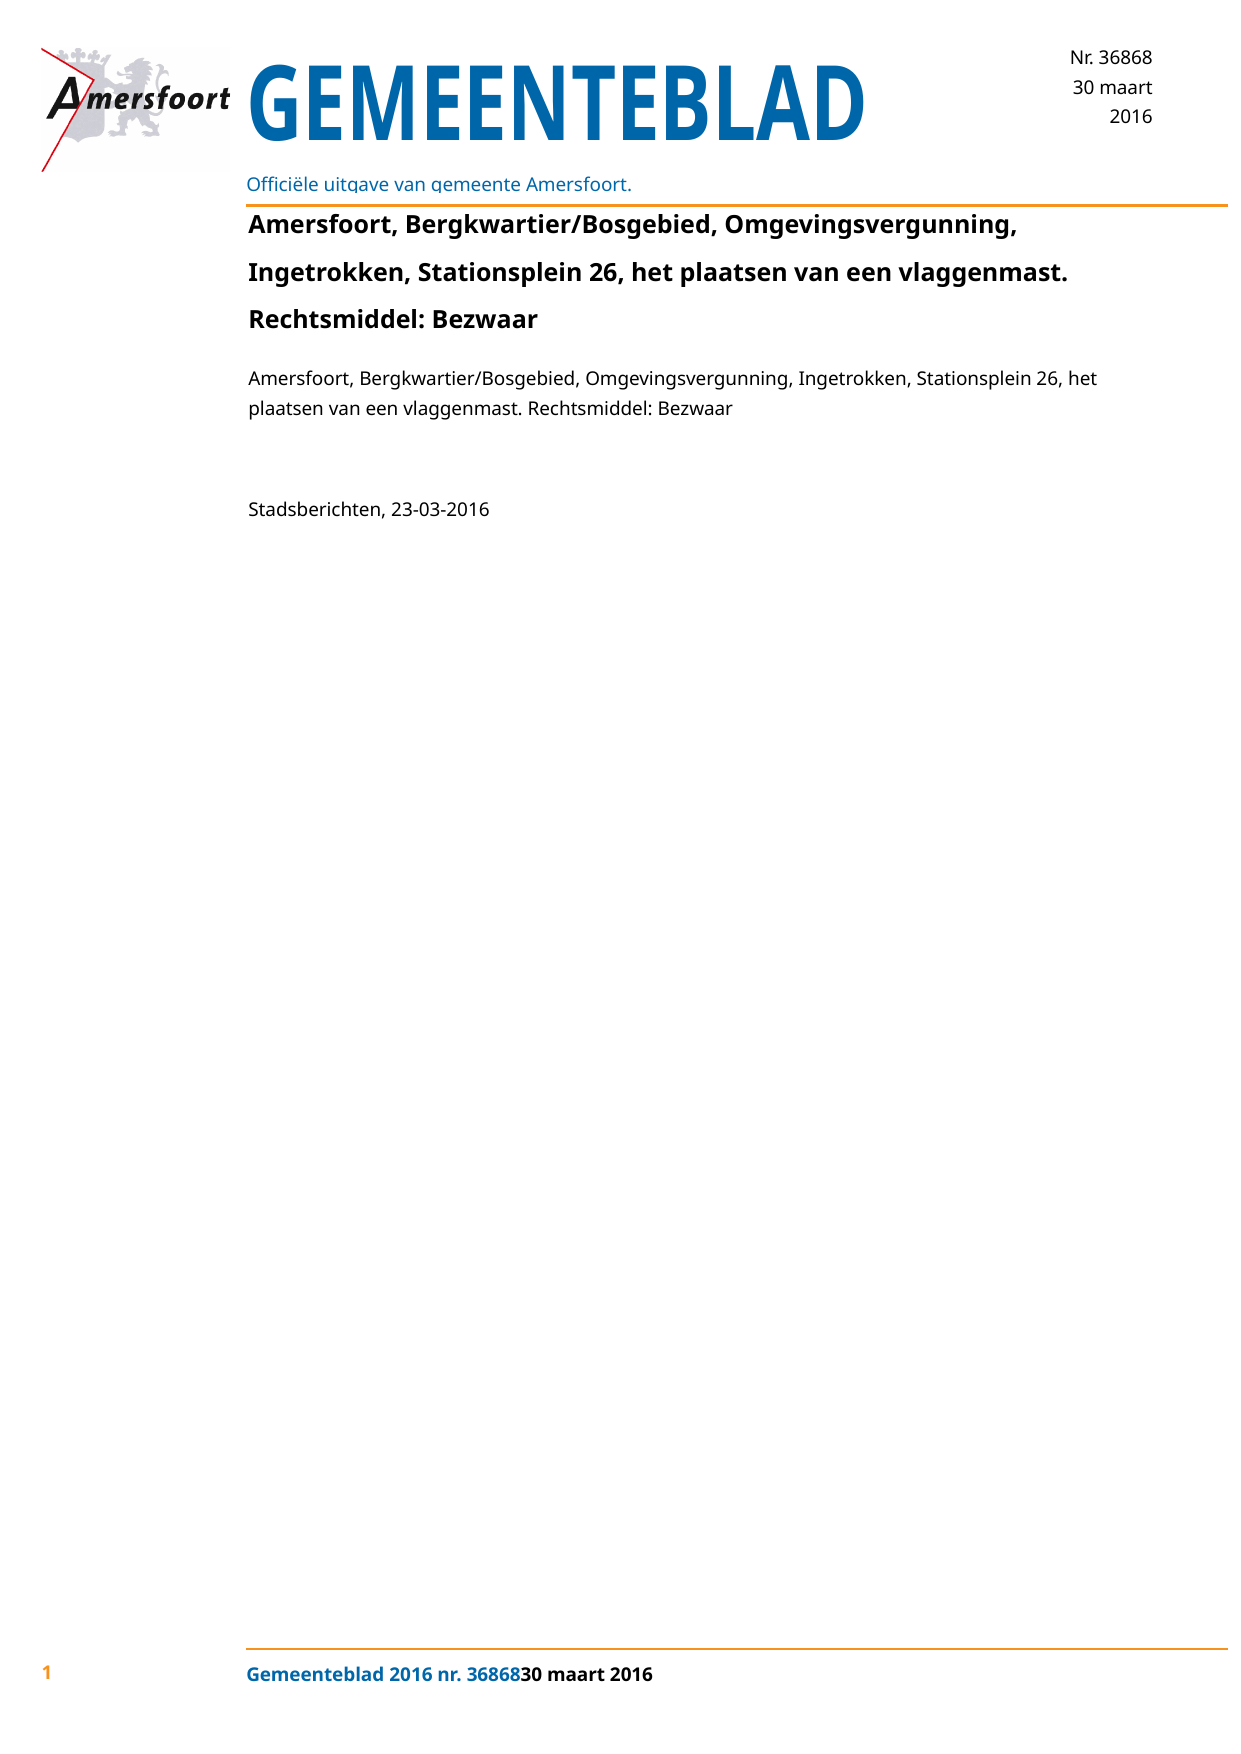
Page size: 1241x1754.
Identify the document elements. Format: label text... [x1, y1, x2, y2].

picture [41, 47, 231, 172]
text Amersfoort, Bergkwartier/Bosgebied, Omgevingsvergunning, Ingetrokken, Stationsplein 26, het plaatsen van een vlaggenmast. Rechtsmiddel: Bezwaar [248, 366, 1152, 421]
text Stadsberichten, 23-03-2016 [248, 496, 1152, 522]
text Amersfoort, Bergkwartier/Bosgebied, Omgevingsvergunning, Ingetrokken, Stationsplein 26, het plaatsen van een vlaggenmast. Rechtsmiddel: Bezwaar [248, 207, 1152, 336]
